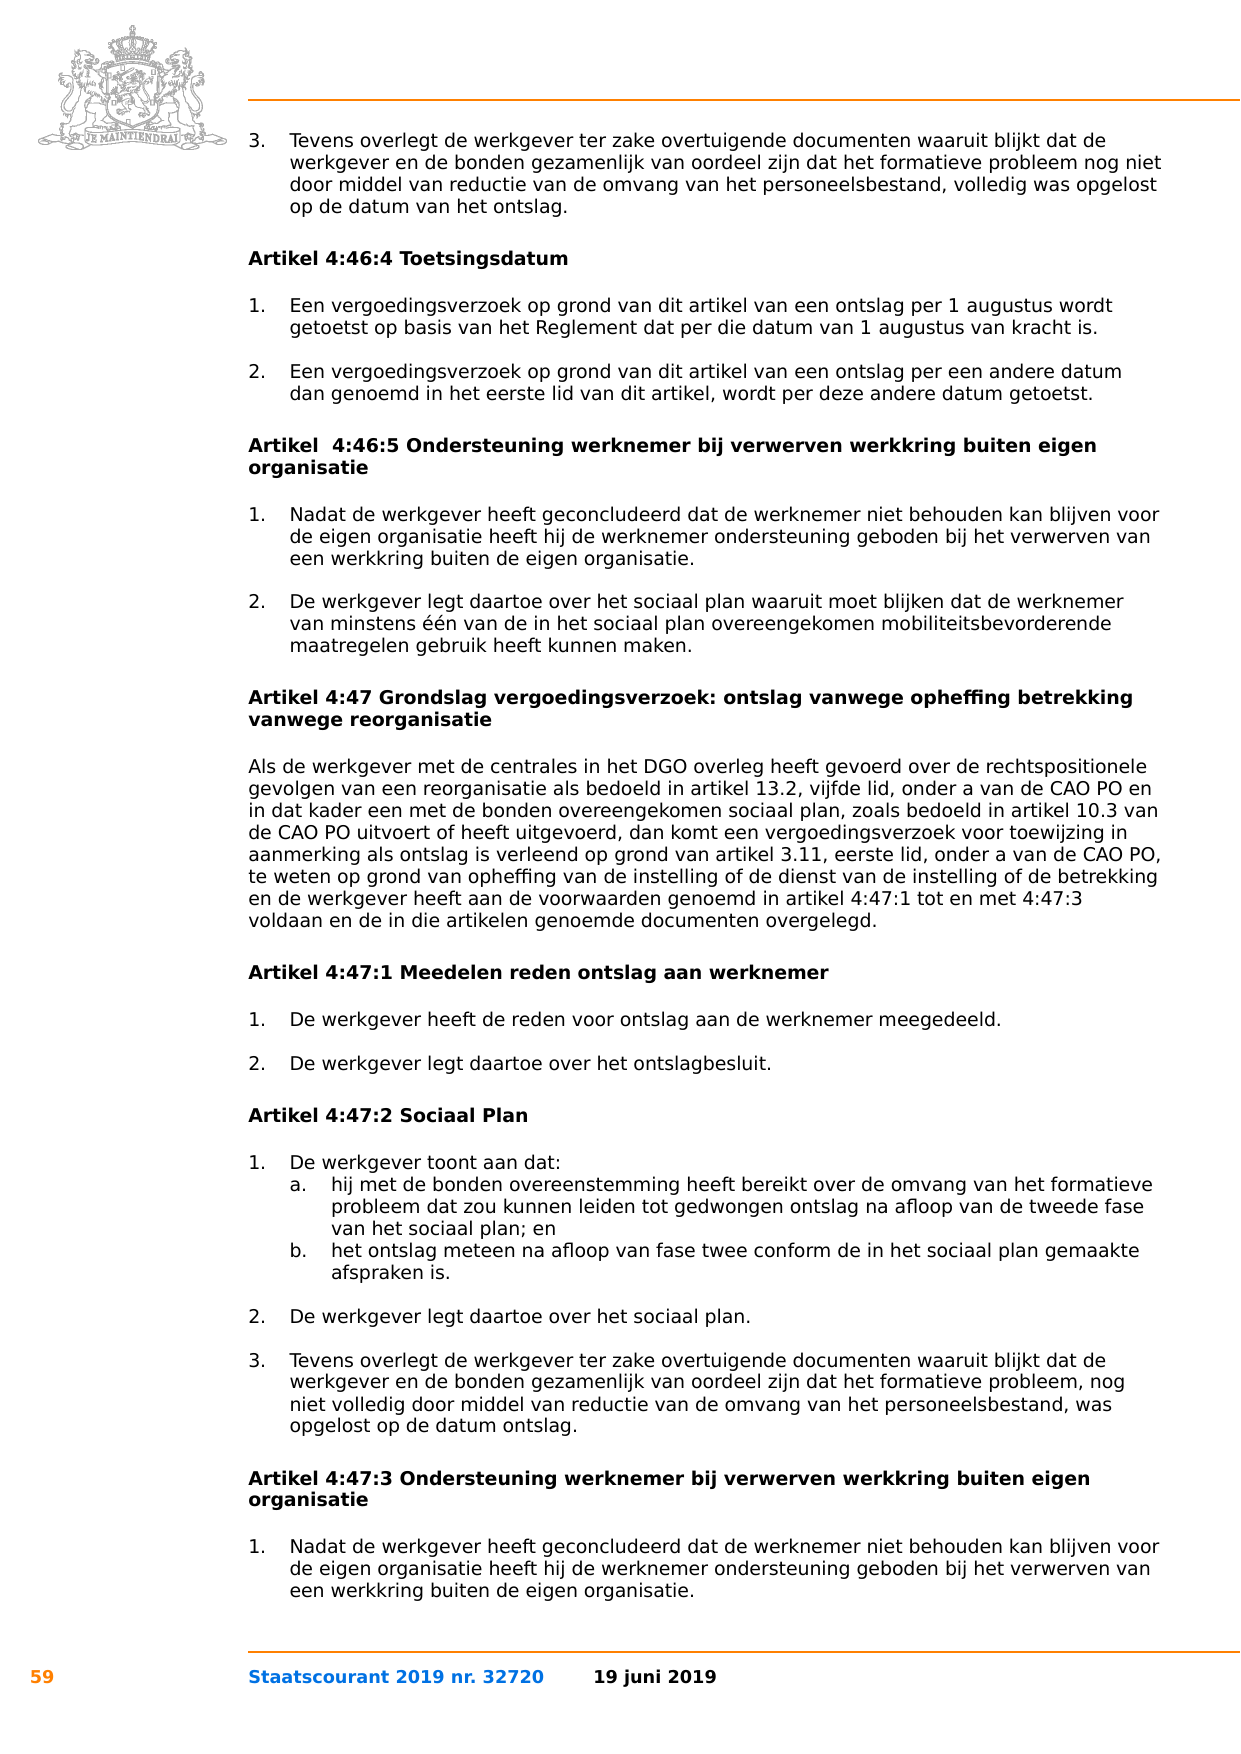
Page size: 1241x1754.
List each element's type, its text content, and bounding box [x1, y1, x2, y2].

text a. hij met de bonden overeenstemming heeft bereikt over de omvang van het formatieve probleem dat zou kunnen leiden tot gedwongen ontslag na afloop van de tweede fase van het sociaal plan; en [289, 1174, 1163, 1240]
text b. het ontslag meteen na afloop van fase twee conform de in het sociaal plan gemaakte afspraken is. [289, 1240, 1163, 1284]
subtitle Artikel 4:46:5 Ondersteuning werknemer bij verwerven werkkring buiten eigen organisatie [248, 434, 1163, 478]
text 1. Nadat de werkgever heeft geconcludeerd dat de werknemer niet behouden kan blijven voor de eigen organisatie heeft hij de werknemer ondersteuning geboden bij het verwerven van een werkkring buiten de eigen organisatie. [248, 1536, 1163, 1602]
subtitle Artikel 4:47:1 Meedelen reden ontslag aan werknemer [248, 962, 1163, 984]
text 2. Een vergoedingsverzoek op grond van dit artikel van een ontslag per een andere datum dan genoemd in het eerste lid van dit artikel, wordt per deze andere datum getoetst. [248, 361, 1163, 404]
text 2. De werkgever legt daartoe over het sociaal plan. [248, 1306, 1163, 1328]
subtitle Artikel 4:46:4 Toetsingsdatum [248, 248, 1163, 270]
text 3. Tevens overlegt de werkgever ter zake overtuigende documenten waaruit blijkt dat de werkgever en de bonden gezamenlijk van oordeel zijn dat het formatieve probleem, nog niet volledig door middel van reductie van de omvang van het personeelsbestand, was opgelost op de datum ontslag. [248, 1349, 1163, 1437]
text Als de werkgever met de centrales in het DGO overleg heeft gevoerd over de rechtspositionele gevolgen van een reorganisatie als bedoeld in artikel 13.2, vijfde lid, onder a van de CAO PO en in dat kader een met de bonden overeengekomen sociaal plan, zoals bedoeld in artikel 10.3 van de CAO PO uitvoert of heeft uitgevoerd, dan komt een vergoedingsverzoek voor toewijzing in aanmerking als ontslag is verleend op grond van artikel 3.11, eerste lid, onder a van de CAO PO, te weten op grond van opheffing van de instelling of de dienst van de instelling of de betrekking en de werkgever heeft aan de voorwaarden genoemd in artikel 4:47:1 tot en met 4:47:3 voldaan en de in die artikelen genoemde documenten overgelegd. [248, 756, 1163, 932]
text 1. Nadat de werkgever heeft geconcludeerd dat de werknemer niet behouden kan blijven voor de eigen organisatie heeft hij de werknemer ondersteuning geboden bij het verwerven van een werkkring buiten de eigen organisatie. [248, 503, 1163, 569]
subtitle Artikel 4:47:2 Sociaal Plan [248, 1105, 1163, 1127]
text 1. Een vergoedingsverzoek op grond van dit artikel van een ontslag per 1 augustus wordt getoetst op basis van het Reglement dat per die datum van 1 augustus van kracht is. [248, 295, 1163, 339]
subtitle Artikel 4:47 Grondslag vergoedingsverzoek: ontslag vanwege opheffing betrekking vanwege reorganisatie [248, 687, 1163, 731]
text 2. De werkgever legt daartoe over het sociaal plan waaruit moet blijken dat de werknemer van minstens één van de in het sociaal plan overeengekomen mobiliteitsbevorderende maatregelen gebruik heeft kunnen maken. [248, 591, 1163, 657]
text 3. Tevens overlegt de werkgever ter zake overtuigende documenten waaruit blijkt dat de werkgever en de bonden gezamenlijk van oordeel zijn dat het formatieve probleem nog niet door middel van reductie van de omvang van het personeelsbestand, volledig was opgelost op de datum van het ontslag. [248, 130, 1163, 218]
text 1. De werkgever heeft de reden voor ontslag aan de werknemer meegedeeld. [248, 1009, 1163, 1031]
text 1. De werkgever toont aan dat: [248, 1152, 1163, 1174]
subtitle Artikel 4:47:3 Ondersteuning werknemer bij verwerven werkkring buiten eigen organisatie [248, 1467, 1163, 1511]
text 2. De werkgever legt daartoe over het ontslagbesluit. [248, 1053, 1163, 1075]
picture [38, 25, 227, 150]
